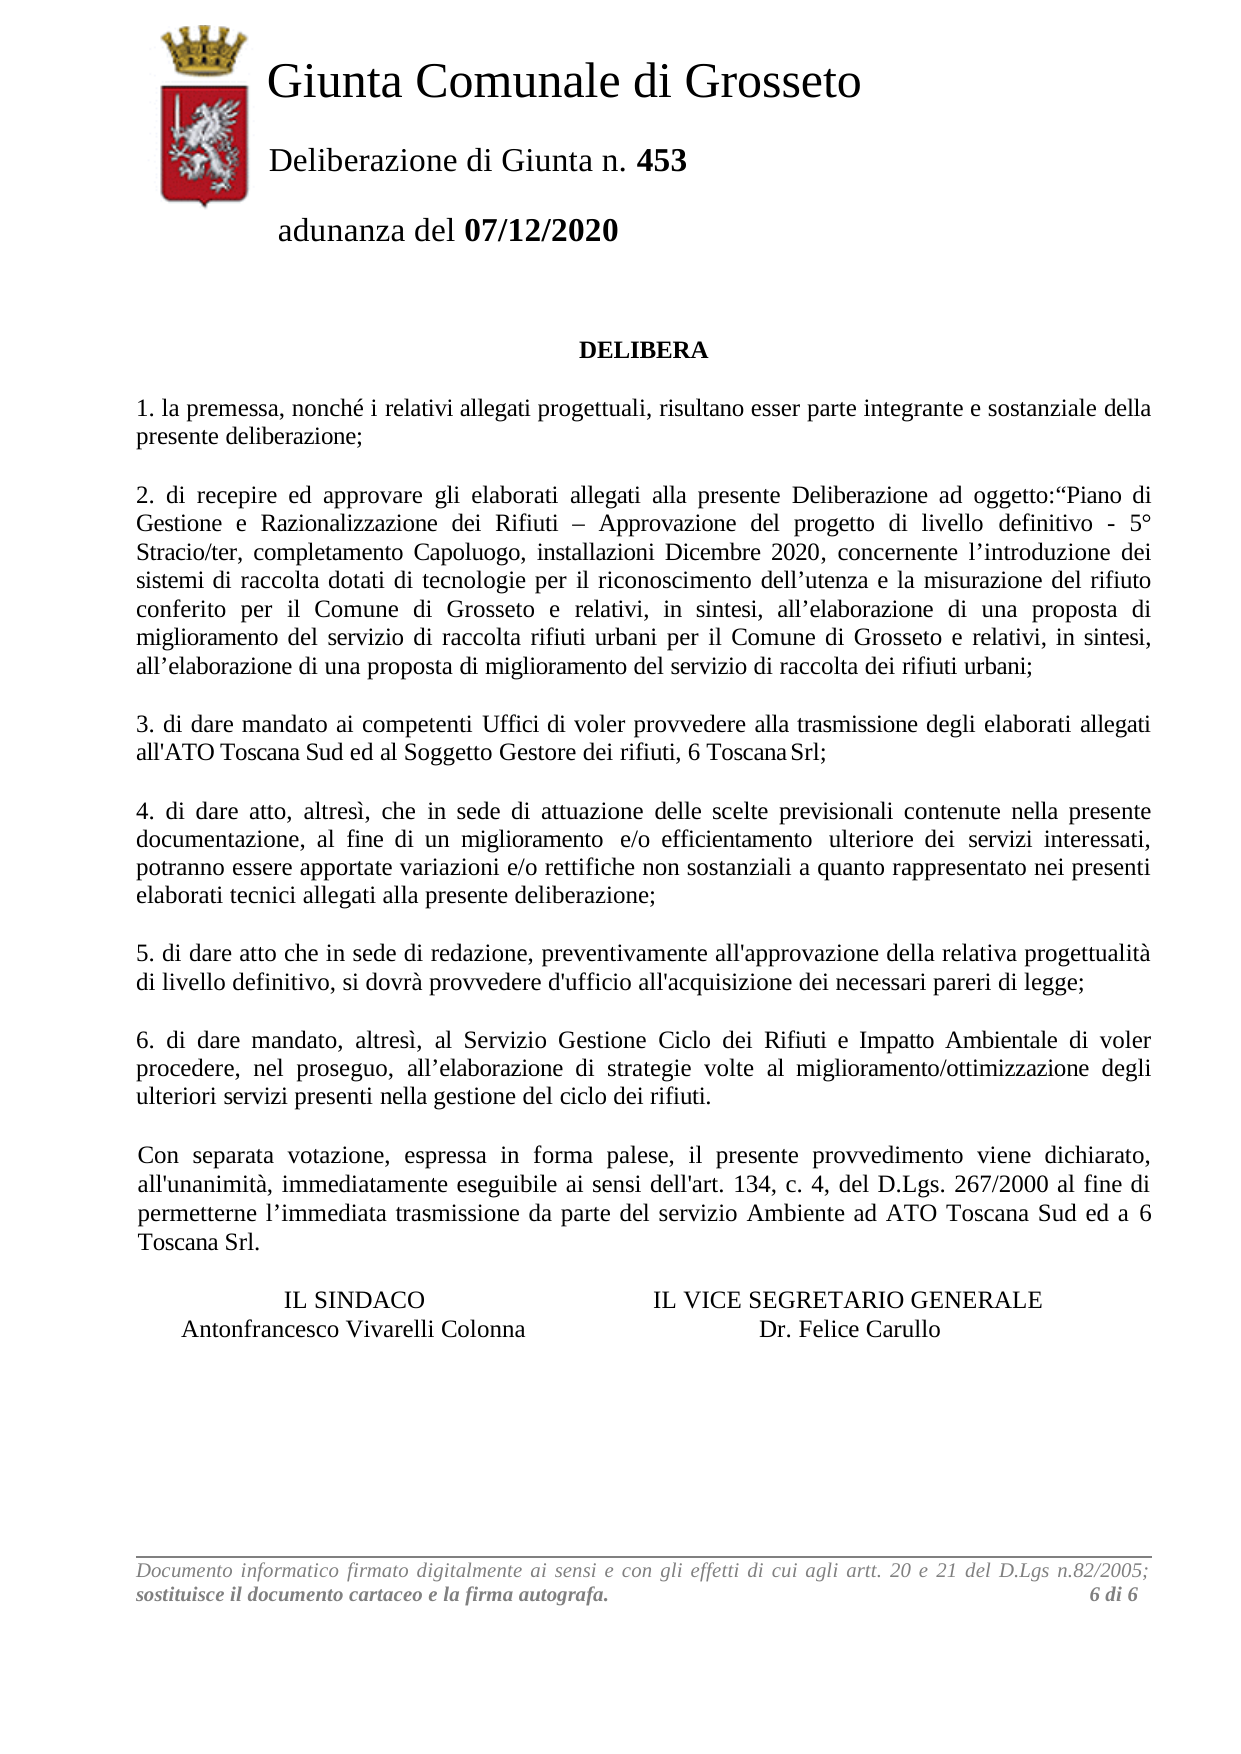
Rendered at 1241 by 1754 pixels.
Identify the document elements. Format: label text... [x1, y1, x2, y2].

text Con separata votazione, espressa in forma palese, il presente provvedimento viene dichiarato, all'unanimità, immediatamente eseguibile ai sensi dell'art. 134, c. 4, del D.Lgs. 267/2000 al fine di permetterne l’immediata trasmissione da parte del servizio Ambiente ad ATO Toscana Sud ed a 6 Toscana Srl. [137, 1139, 1152, 1256]
text IL SINDACO IL VICE SEGRETARIO GENERALE [136, 1285, 1152, 1314]
list 4. di dare atto, altresì, che in sede di attuazione delle scelte previsionali contenute nella presente documentazione, al fine di un miglioramento e/o efficientamento ulteriore dei servizi interessati, potranno essere apportate variazioni e/o rettifiche non sostanziali a quanto rappresentato nei presenti elaborati tecnici allegati alla presente deliberazione; [136, 796, 1152, 909]
text Antonfrancesco Vivarelli Colonna Dr. Felice Carullo [136, 1314, 1152, 1343]
list 3. di dare mandato ai competenti Uffici di voler provvedere alla trasmissione degli elaborati allegati all'ATO Toscana Sud ed al Soggetto Gestore dei rifiuti, 6 Toscana Srl; [136, 709, 1152, 766]
list 1. la premessa, nonché i relativi allegati progettuali, risultano esser parte integrante e sostanziale della presente deliberazione; [136, 393, 1152, 450]
text 5. di dare atto che in sede di redazione, preventivamente all'approvazione della relativa progettualità di livello definitivo, si dovrà provvedere d'ufficio all'acquisizione dei necessari pareri di legge; [136, 938, 1152, 996]
list 6. di dare mandato, altresì, al Servizio Gestione Ciclo dei Rifiuti e Impatto Ambientale di voler procedere, nel proseguo, all’elaborazione di strategie volte al miglioramento/ottimizzazione degli ulteriori servizi presenti nella gestione del ciclo dei rifiuti. [136, 1025, 1152, 1110]
subtitle DELIBERA [136, 335, 1152, 364]
list 2. di recepire ed approvare gli elaborati allegati alla presente Deliberazione ad oggetto:“Piano di Gestione e Razionalizzazione dei Rifiuti – Approvazione del progetto di livello definitivo - 5° Stracio/ter, completamento Capoluogo, installazioni Dicembre 2020, concernente l’introduzione dei sistemi di raccolta dotati di tecnologie per il riconoscimento dell’utenza e la misurazione del rifiuto conferito per il Comune di Grosseto e relativi, in sintesi, all’elaborazione di una proposta di miglioramento del servizio di raccolta rifiuti urbani per il Comune di Grosseto e relativi, in sintesi, all’elaborazione di una proposta di miglioramento del servizio di raccolta dei rifiuti urbani; [136, 479, 1152, 680]
